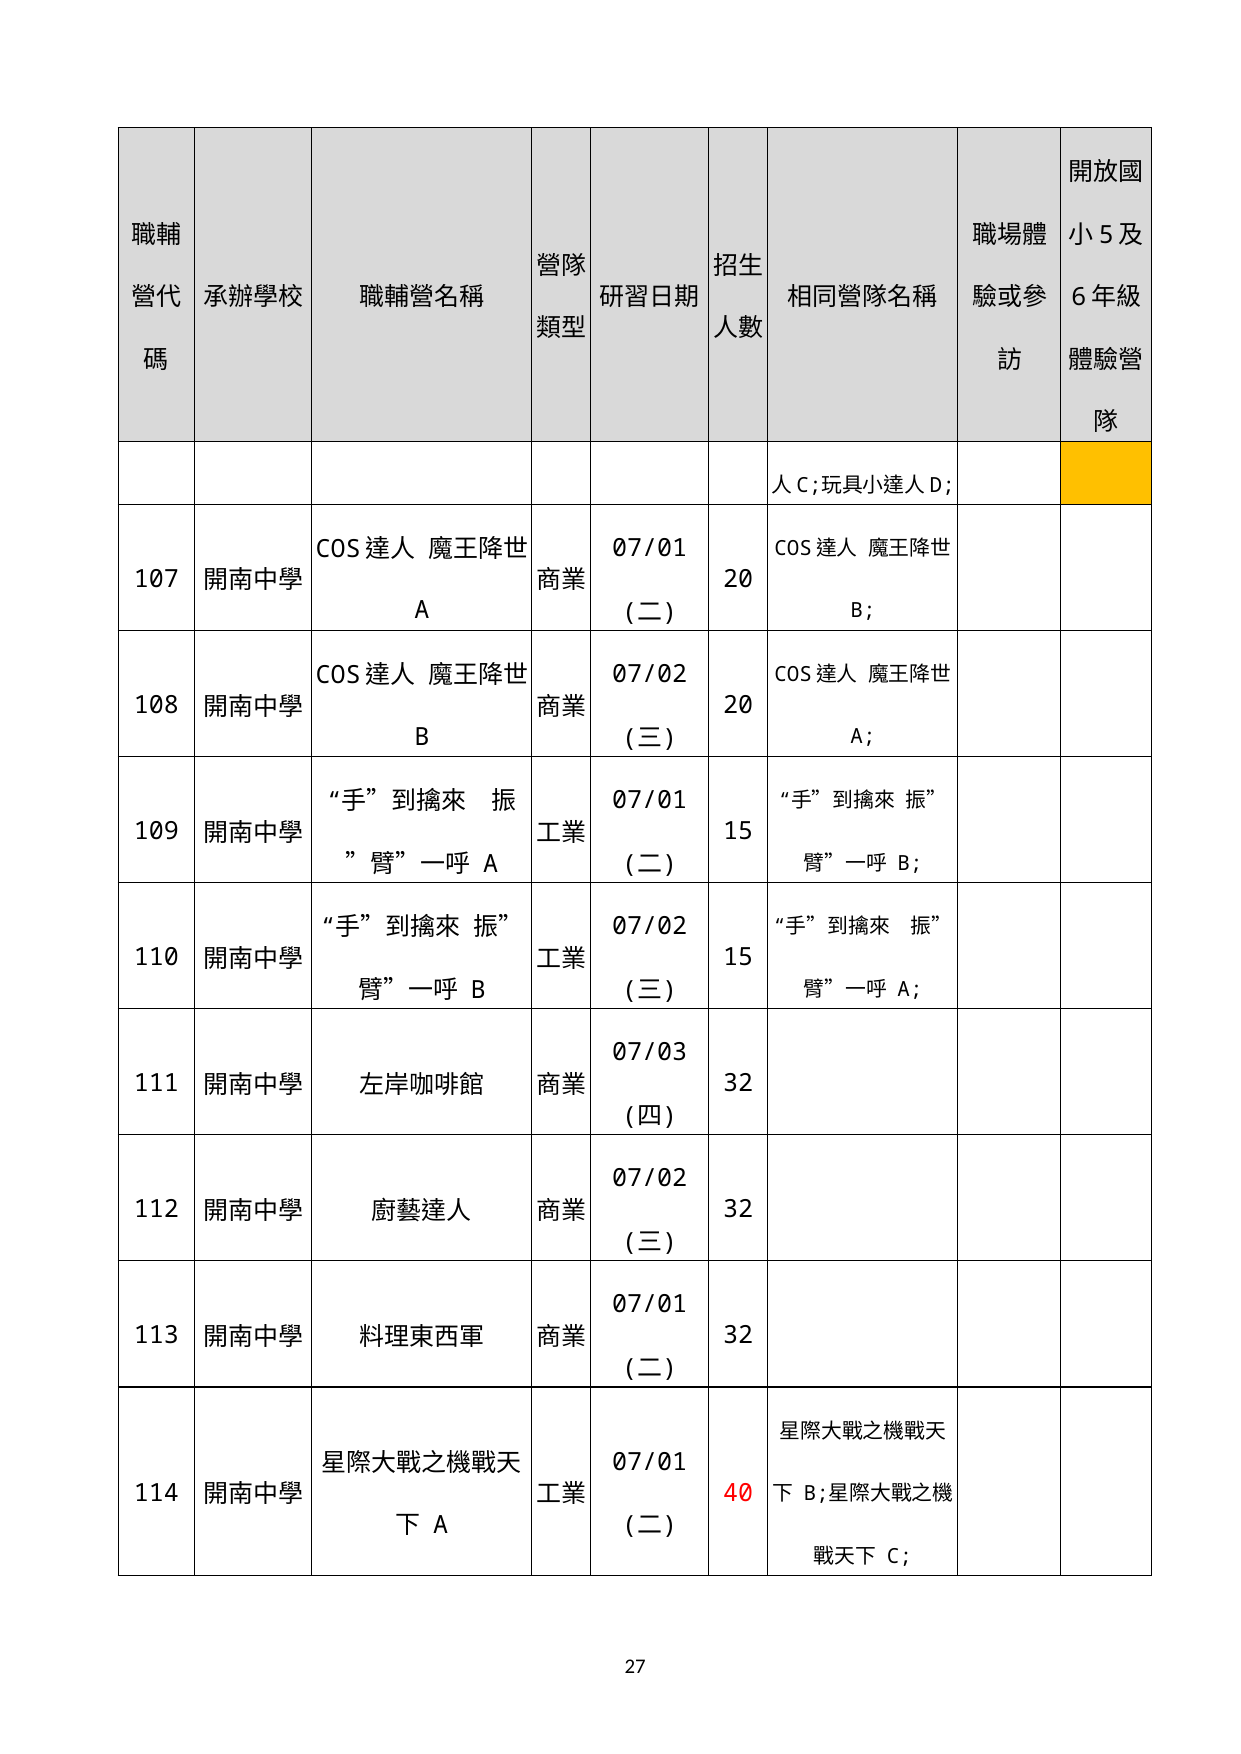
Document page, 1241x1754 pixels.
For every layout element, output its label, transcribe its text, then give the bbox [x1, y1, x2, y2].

table_cell 07/01(二) [591, 505, 708, 630]
table_cell 工業 [532, 757, 590, 882]
table_cell 40 [709, 1388, 767, 1575]
table_cell [1061, 505, 1151, 630]
table_cell 開南中學 [195, 1261, 311, 1386]
table_cell [1061, 883, 1151, 1008]
table_cell 07/02(三) [591, 1135, 708, 1260]
table_cell “手”到擒來 振”臂”一呼 A; [768, 883, 957, 1008]
table_cell [1061, 1261, 1151, 1386]
table_cell [958, 631, 1060, 756]
table_header 招生人數 [709, 128, 767, 441]
table_cell 15 [709, 757, 767, 882]
table_cell 開南中學 [195, 883, 311, 1008]
table_cell [1061, 1009, 1151, 1134]
table_header 營隊類型 [532, 128, 590, 441]
table_cell [195, 442, 311, 504]
table_header 職輔營代碼 [119, 128, 194, 441]
table_cell [768, 1135, 957, 1260]
table_cell [958, 505, 1060, 630]
table_cell 110 [119, 883, 194, 1008]
table_cell 20 [709, 631, 767, 756]
table_cell 07/02(三) [591, 631, 708, 756]
table_cell 15 [709, 883, 767, 1008]
table_cell 07/01(二) [591, 1261, 708, 1386]
table_cell 商業 [532, 505, 590, 630]
table_cell COS達人 魔王降世 B; [768, 505, 957, 630]
table_cell [768, 1009, 957, 1134]
table_cell 工業 [532, 883, 590, 1008]
table_cell 109 [119, 757, 194, 882]
table_cell 108 [119, 631, 194, 756]
table_cell 開南中學 [195, 1388, 311, 1575]
table_cell [958, 1009, 1060, 1134]
table_cell 開南中學 [195, 757, 311, 882]
table_cell [119, 442, 194, 504]
table_cell [1061, 1135, 1151, 1260]
table_cell 料理東西軍 [312, 1261, 531, 1386]
table_header 職場體驗或參訪 [958, 128, 1060, 441]
table_cell 07/01(二) [591, 1388, 708, 1575]
table_cell 廚藝達人 [312, 1135, 531, 1260]
table_cell 開南中學 [195, 1009, 311, 1134]
table_cell 111 [119, 1009, 194, 1134]
table_cell [312, 442, 531, 504]
table_cell 113 [119, 1261, 194, 1386]
table_cell 07/01(二) [591, 757, 708, 882]
table_header 開放國小5及6年級體驗營隊 [1061, 128, 1151, 441]
table_cell [1061, 1388, 1151, 1575]
table_cell [1061, 442, 1151, 504]
table_cell 左岸咖啡館 [312, 1009, 531, 1134]
table_cell 32 [709, 1009, 767, 1134]
table_cell [532, 442, 590, 504]
table_cell COS達人 魔王降世 B [312, 631, 531, 756]
table_header 研習日期 [591, 128, 708, 441]
table_cell 商業 [532, 631, 590, 756]
table_cell 人C;玩具小達人D; [768, 442, 957, 504]
table_header 職輔營名稱 [312, 128, 531, 441]
table_cell [958, 442, 1060, 504]
table_cell 32 [709, 1135, 767, 1260]
table_cell 商業 [532, 1009, 590, 1134]
table_cell “手”到擒來 振”臂”一呼 B; [768, 757, 957, 882]
table_cell [768, 1261, 957, 1386]
table_header 承辦學校 [195, 128, 311, 441]
table_cell COS達人 魔王降世 A; [768, 631, 957, 756]
table_cell “手”到擒來 振”臂”一呼 B [312, 883, 531, 1008]
table_cell 114 [119, 1388, 194, 1575]
table_header 相同營隊名稱 [768, 128, 957, 441]
table_cell 07/03(四) [591, 1009, 708, 1134]
table_cell [1061, 757, 1151, 882]
table_cell 07/02(三) [591, 883, 708, 1008]
table_cell [591, 442, 708, 504]
table_cell 開南中學 [195, 1135, 311, 1260]
table_cell [958, 757, 1060, 882]
table_cell [958, 1388, 1060, 1575]
table_cell 112 [119, 1135, 194, 1260]
table_cell 開南中學 [195, 505, 311, 630]
table_cell 20 [709, 505, 767, 630]
table_cell 商業 [532, 1261, 590, 1386]
table_cell “手”到擒來 振”臂”一呼 A [312, 757, 531, 882]
table_cell 星際大戰之機戰天下 A [312, 1388, 531, 1575]
table_cell COS達人 魔王降世 A [312, 505, 531, 630]
table_cell [958, 883, 1060, 1008]
table_cell [709, 442, 767, 504]
table_cell 開南中學 [195, 631, 311, 756]
table_cell 107 [119, 505, 194, 630]
table_cell 商業 [532, 1135, 590, 1260]
table_cell [1061, 631, 1151, 756]
table_cell 工業 [532, 1388, 590, 1575]
table_cell [958, 1135, 1060, 1260]
table_cell 32 [709, 1261, 767, 1386]
table_cell 星際大戰之機戰天下 B;星際大戰之機戰天下 C; [768, 1388, 957, 1575]
table_cell [958, 1261, 1060, 1386]
